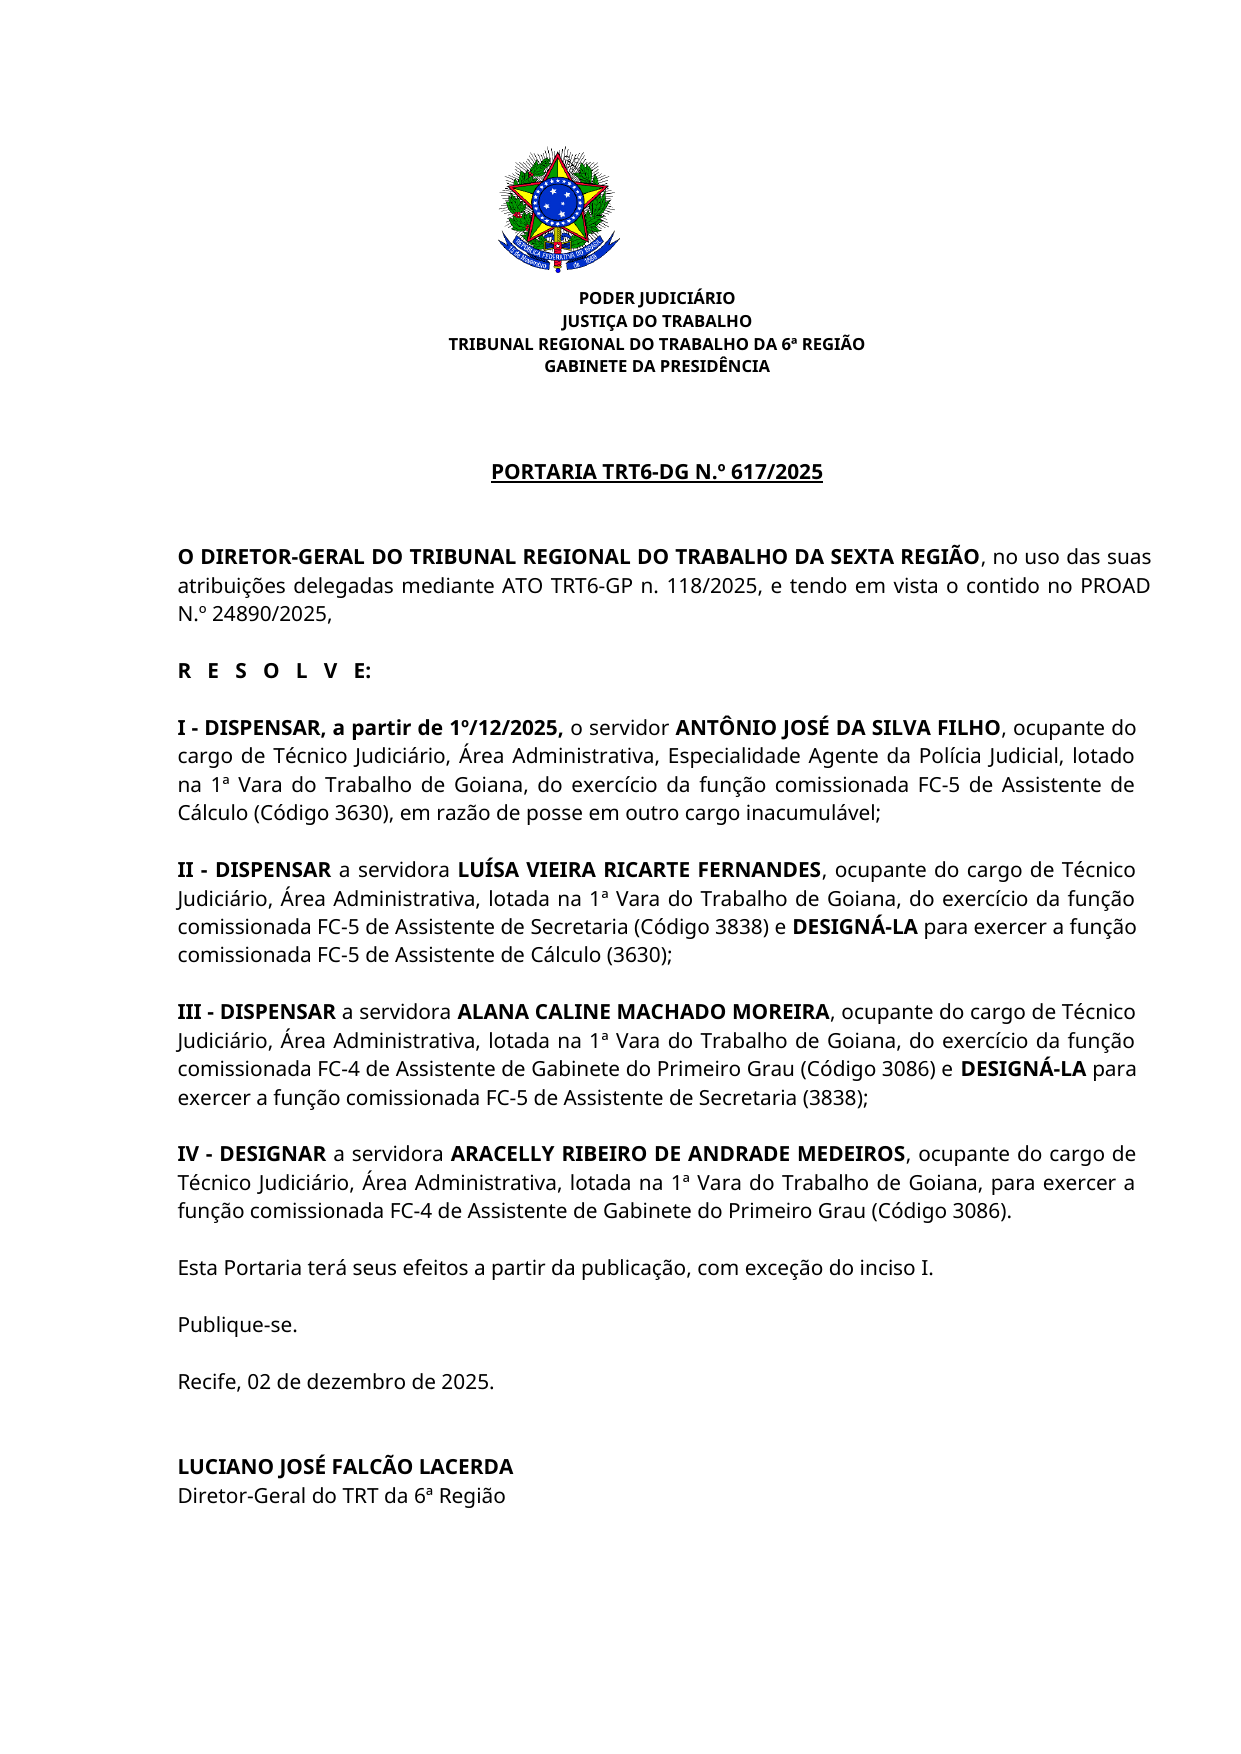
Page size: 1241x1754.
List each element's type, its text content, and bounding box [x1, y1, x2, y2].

text PORTARIA TRT6-DG N.º 617/2025 [177, 457, 1137, 486]
text Recife, 02 de dezembro de 2025. [177, 1367, 1137, 1396]
text JUSTIÇA DO TRABALHO [177, 309, 1137, 332]
text Publique-se. [177, 1310, 1137, 1339]
text R E S O L V E: [177, 656, 1137, 684]
text Diretor-Geral do TRT da 6ª Região [177, 1481, 1137, 1509]
text Esta Portaria terá seus efeitos a partir da publicação, com exceção do inciso I. [177, 1253, 1137, 1282]
text I - DISPENSAR, a partir de 1º/12/2025, o servidor ANTÔNIO JOSÉ DA SILVA FILHO, ocupante do cargo de Técnico Judiciário, Área Administrativa, Especialidade Agente da Polícia Judicial, lotado na 1ª Vara do Trabalho de Goiana, do exercício da função comissionada FC-5 de Assistente de Cálculo (Código 3630), em razão de posse em outro cargo inacumulável; [177, 713, 1137, 827]
text GABINETE DA PRESIDÊNCIA [177, 355, 1137, 377]
picture [491, 143, 623, 275]
text II - DISPENSAR a servidora LUÍSA VIEIRA RICARTE FERNANDES, ocupante do cargo de Técnico Judiciário, Área Administrativa, lotada na 1ª Vara do Trabalho de Goiana, do exercício da função comissionada FC-5 de Assistente de Secretaria (Código 3838) e DESIGNÁ-LA para exercer a função comissionada FC-5 de Assistente de Cálculo (3630); [177, 855, 1137, 969]
text O DIRETOR-GERAL DO TRIBUNAL REGIONAL DO TRABALHO DA SEXTA REGIÃO, no uso das suas atribuições delegadas mediante ATO TRT6-GP n. 118/2025, e tendo em vista o contido no PROAD N.º 24890/2025, [177, 542, 1152, 628]
text PODER JUDICIÁRIO [177, 287, 1137, 309]
text IV - DESIGNAR a servidora ARACELLY RIBEIRO DE ANDRADE MEDEIROS, ocupante do cargo de Técnico Judiciário, Área Administrativa, lotada na 1ª Vara do Trabalho de Goiana, para exercer a função comissionada FC-4 de Assistente de Gabinete do Primeiro Grau (Código 3086). [177, 1139, 1137, 1225]
text TRIBUNAL REGIONAL DO TRABALHO DA 6ª REGIÃO [177, 332, 1137, 355]
text III - DISPENSAR a servidora ALANA CALINE MACHADO MOREIRA, ocupante do cargo de Técnico Judiciário, Área Administrativa, lotada na 1ª Vara do Trabalho de Goiana, do exercício da função comissionada FC-4 de Assistente de Gabinete do Primeiro Grau (Código 3086) e DESIGNÁ-LA para exercer a função comissionada FC-5 de Assistente de Secretaria (3838); [177, 997, 1137, 1111]
text LUCIANO JOSÉ FALCÃO LACERDA [177, 1452, 1152, 1481]
